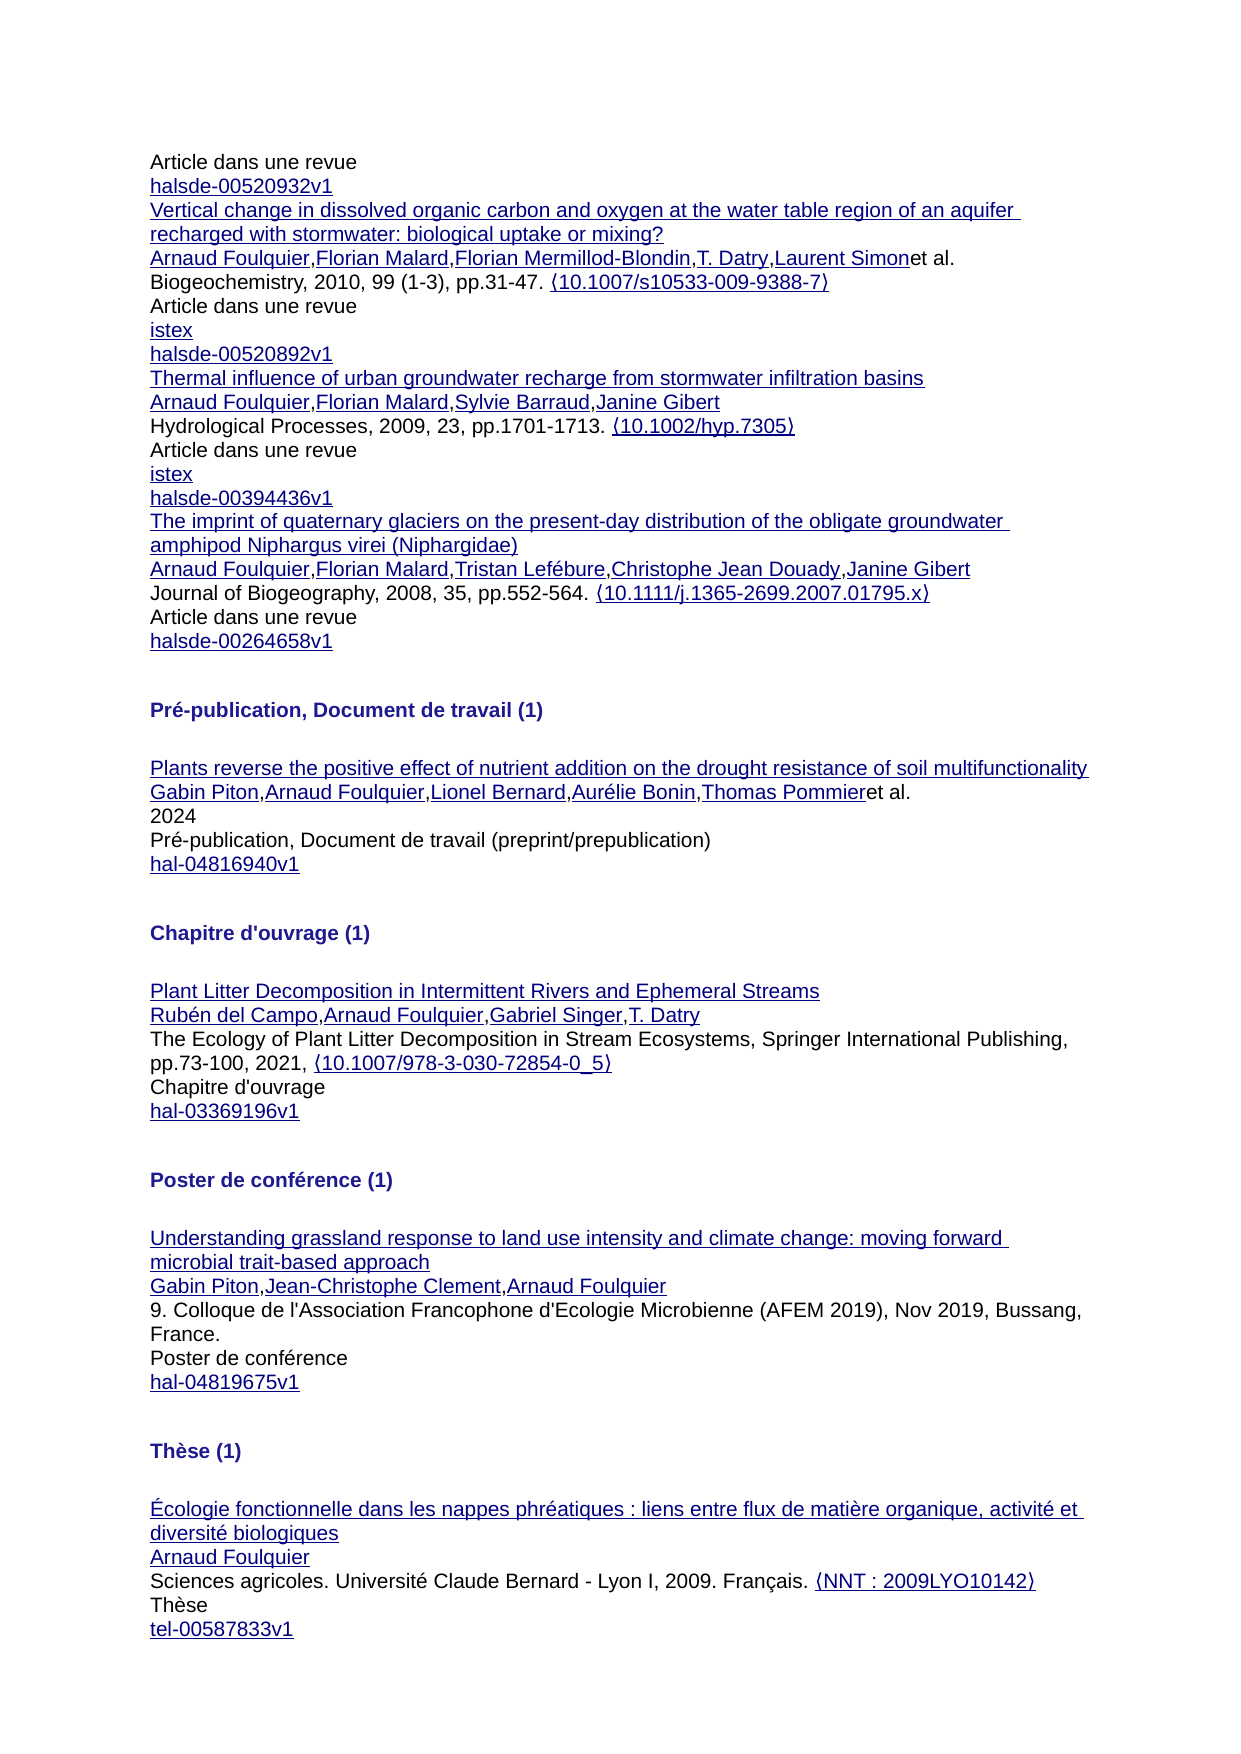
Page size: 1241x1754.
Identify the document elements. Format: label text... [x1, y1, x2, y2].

table_header Écologie fonctionnelle dans les nappes phréatiques : liens entre flux de matière organique, activité et diversité biologiques Arnaud Foulquier Sciences agricoles. Université Claude Bernard - Lyon I, 2009. Français. ⟨NNT : 2009LYO10142⟩ Thèse tel-00587833v1 [150, 1497, 1090, 1641]
subtitle Pré-publication, Document de travail (1) [150, 698, 1090, 722]
table_header Plant Litter Decomposition in Intermittent Rivers and Ephemeral Streams Rubén del Campo,Arnaud Foulquier,Gabriel Singer,T. Datry The Ecology of Plant Litter Decomposition in Stream Ecosystems, Springer International Publishing, pp.73-100, 2021, ⟨10.1007/978-3-030-72854-0_5⟩ Chapitre d'ouvrage hal-03369196v1 [150, 979, 1090, 1123]
subtitle Poster de conférence (1) [150, 1168, 1090, 1192]
table_header Plants reverse the positive effect of nutrient addition on the drought resistance of soil multifunctionality Gabin Piton,Arnaud Foulquier,Lionel Bernard,Aurélie Bonin,Thomas Pommieret al. 2024 Pré-publication, Document de travail (preprint/prepublication) hal-04816940v1 [150, 756, 1090, 876]
table_cell Thermal influence of urban groundwater recharge from stormwater infiltration basins Arnaud Foulquier,Florian Malard,Sylvie Barraud,Janine Gibert Hydrological Processes, 2009, 23, pp.1701-1713. ⟨10.1002/hyp.7305⟩ Article dans une revue istex halsde-00394436v1 [150, 366, 1090, 509]
table_cell Vertical change in dissolved organic carbon and oxygen at the water table region of an aquifer recharged with stormwater: biological uptake or mixing? Arnaud Foulquier,Florian Malard,Florian Mermillod-Blondin,T. Datry,Laurent Simonet al. Biogeochemistry, 2010, 99 (1-3), pp.31-47. ⟨10.1007/s10533-009-9388-7⟩ Article dans une revue istex halsde-00520892v1 [150, 198, 1090, 366]
table_cell Article dans une revue halsde-00520932v1 [150, 150, 1090, 198]
table_header Understanding grassland response to land use intensity and climate change: moving forward microbial trait-based approach Gabin Piton,Jean-Christophe Clement,Arnaud Foulquier 9. Colloque de l'Association Francophone d'Ecologie Microbienne (AFEM 2019), Nov 2019, Bussang, France. Poster de conférence hal-04819675v1 [150, 1226, 1090, 1394]
subtitle Thèse (1) [150, 1438, 1090, 1462]
subtitle Chapitre d'ouvrage (1) [150, 921, 1090, 945]
table_cell The imprint of quaternary glaciers on the present-day distribution of the obligate groundwater amphipod Niphargus virei (Niphargidae) Arnaud Foulquier,Florian Malard,Tristan Lefébure,Christophe Jean Douady,Janine Gibert Journal of Biogeography, 2008, 35, pp.552-564. ⟨10.1111/j.1365-2699.2007.01795.x⟩ Article dans une revue halsde-00264658v1 [150, 509, 1090, 653]
